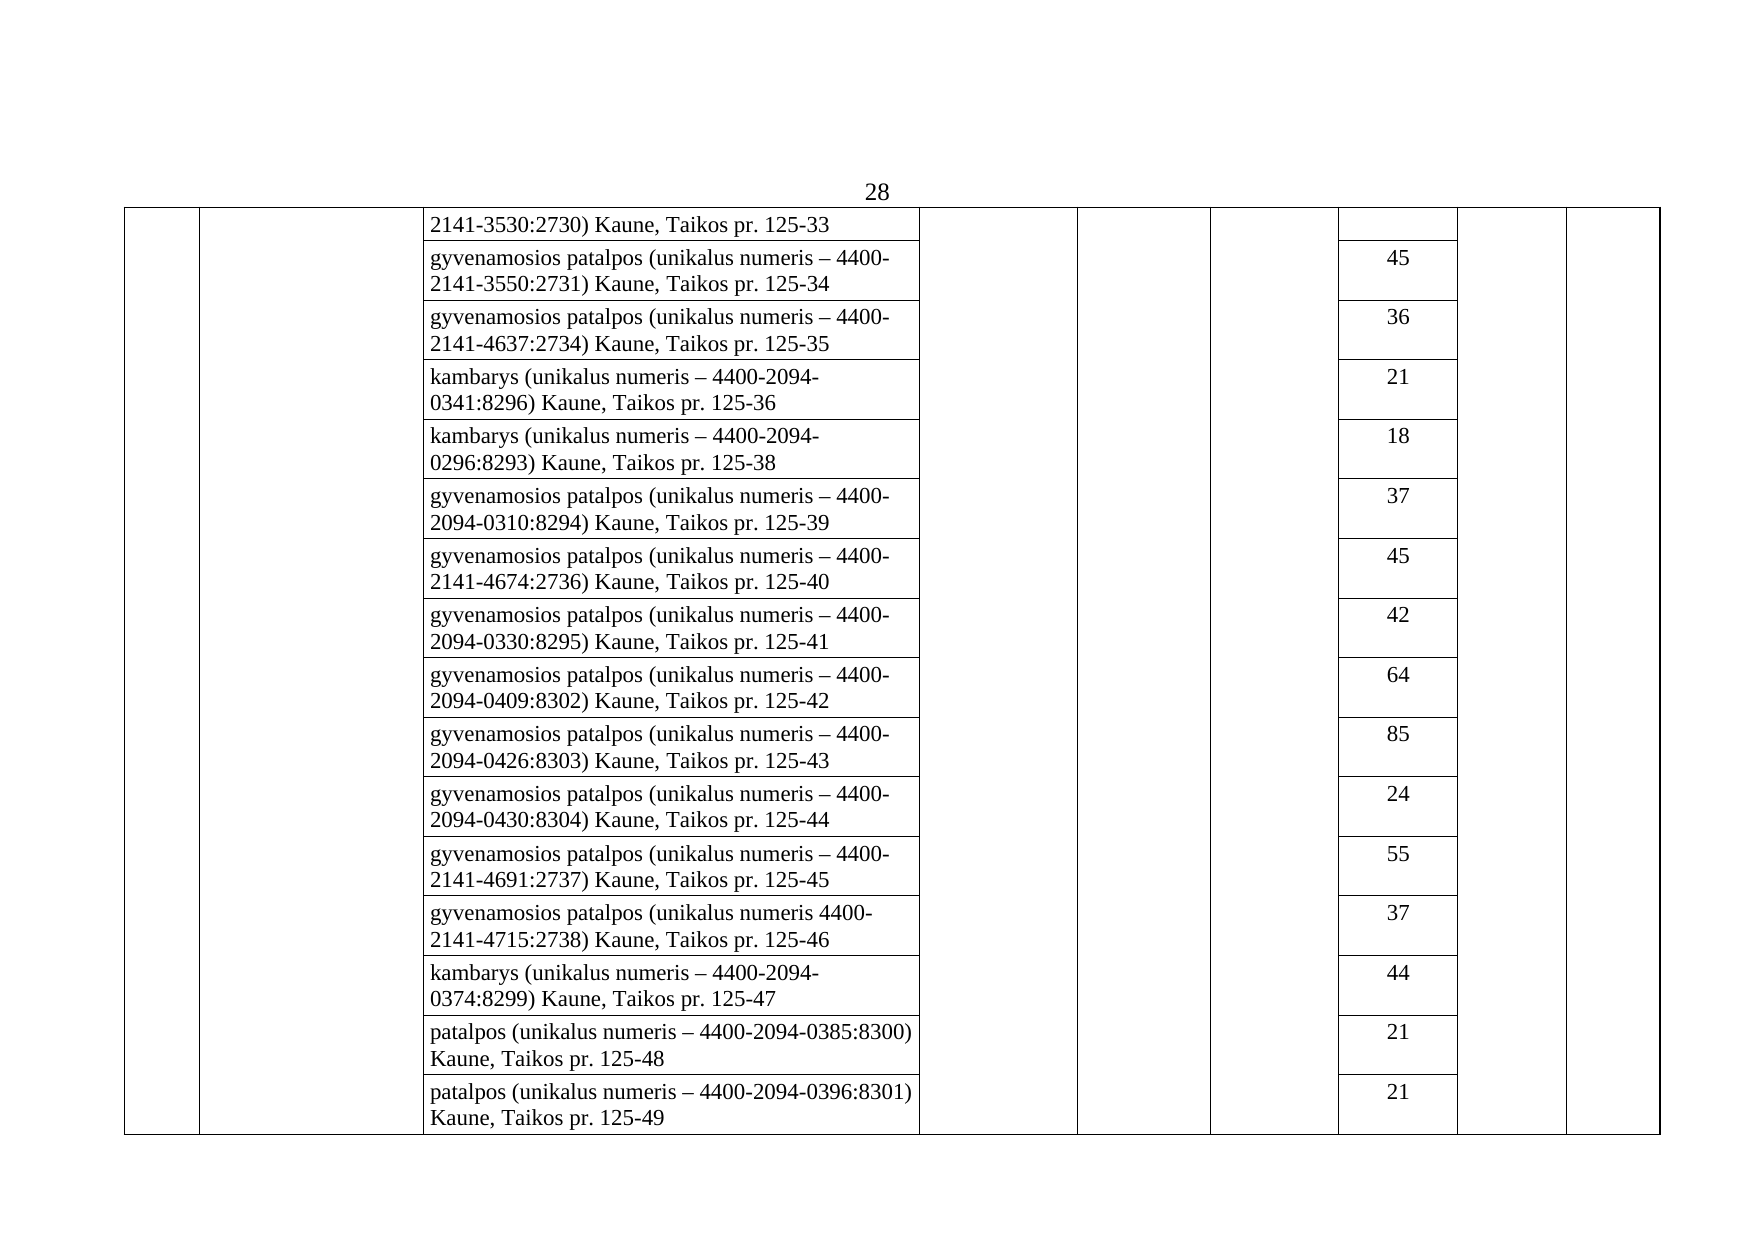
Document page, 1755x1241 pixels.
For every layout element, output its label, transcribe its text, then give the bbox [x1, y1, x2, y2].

table_cell 85 [1339, 718, 1457, 776]
table_cell patalpos (unikalus numeris – 4400-2094-0396:8301) Kaune, Taikos pr. 125-49 [424, 1075, 919, 1134]
table_cell [125, 208, 199, 1134]
table_cell 44 [1339, 956, 1457, 1014]
table_cell 45 [1339, 241, 1457, 299]
table_cell 42 [1339, 599, 1457, 657]
table_cell gyvenamosios patalpos (unikalus numeris – 4400-2094-0409:8302) Kaune, Taikos pr. 125-42 [424, 658, 919, 717]
table_cell gyvenamosios patalpos (unikalus numeris – 4400-2094-0310:8294) Kaune, Taikos pr. 125-39 [424, 479, 919, 538]
table_cell 37 [1339, 896, 1457, 955]
table_cell gyvenamosios patalpos (unikalus numeris – 4400-2094-0430:8304) Kaune, Taikos pr. 125-44 [424, 777, 919, 836]
table_cell gyvenamosios patalpos (unikalus numeris – 4400-2094-0330:8295) Kaune, Taikos pr. 125-41 [424, 599, 919, 657]
table_cell [1211, 208, 1338, 1134]
table_cell [920, 208, 1077, 1134]
table_cell gyvenamosios patalpos (unikalus numeris – 4400-2141-4637:2734) Kaune, Taikos pr. 125-35 [424, 301, 919, 359]
table_cell gyvenamosios patalpos (unikalus numeris – 4400-2094-0426:8303) Kaune, Taikos pr. 125-43 [424, 718, 919, 776]
table_cell 2141-3530:2730) Kaune, Taikos pr. 125-33 [424, 208, 919, 240]
table_cell kambarys (unikalus numeris – 4400-2094-0296:8293) Kaune, Taikos pr. 125-38 [424, 420, 919, 478]
table_cell [1458, 208, 1566, 1134]
table_cell 64 [1339, 658, 1457, 717]
table_cell 55 [1339, 837, 1457, 895]
table_cell gyvenamosios patalpos (unikalus numeris – 4400-2141-4691:2737) Kaune, Taikos pr. 125-45 [424, 837, 919, 895]
table_cell 21 [1339, 1016, 1457, 1074]
table_cell [1567, 208, 1659, 1134]
table_cell gyvenamosios patalpos (unikalus numeris – 4400-2141-3550:2731) Kaune, Taikos pr. 125-34 [424, 241, 919, 299]
table_cell [1078, 208, 1210, 1134]
table_cell kambarys (unikalus numeris – 4400-2094-0374:8299) Kaune, Taikos pr. 125-47 [424, 956, 919, 1014]
table_cell 37 [1339, 479, 1457, 538]
table_cell 36 [1339, 301, 1457, 359]
table_cell 45 [1339, 539, 1457, 597]
table_cell 21 [1339, 360, 1457, 419]
table_cell kambarys (unikalus numeris – 4400-2094-0341:8296) Kaune, Taikos pr. 125-36 [424, 360, 919, 419]
table_cell patalpos (unikalus numeris – 4400-2094-0385:8300) Kaune, Taikos pr. 125-48 [424, 1016, 919, 1074]
table_cell 24 [1339, 777, 1457, 836]
table_cell [200, 208, 423, 1134]
table_cell 21 [1339, 1075, 1457, 1134]
table_cell gyvenamosios patalpos (unikalus numeris – 4400-2141-4674:2736) Kaune, Taikos pr. 125-40 [424, 539, 919, 597]
table_cell 18 [1339, 420, 1457, 478]
table_cell [1339, 208, 1457, 240]
table_cell gyvenamosios patalpos (unikalus numeris 4400-2141-4715:2738) Kaune, Taikos pr. 125-46 [424, 896, 919, 955]
